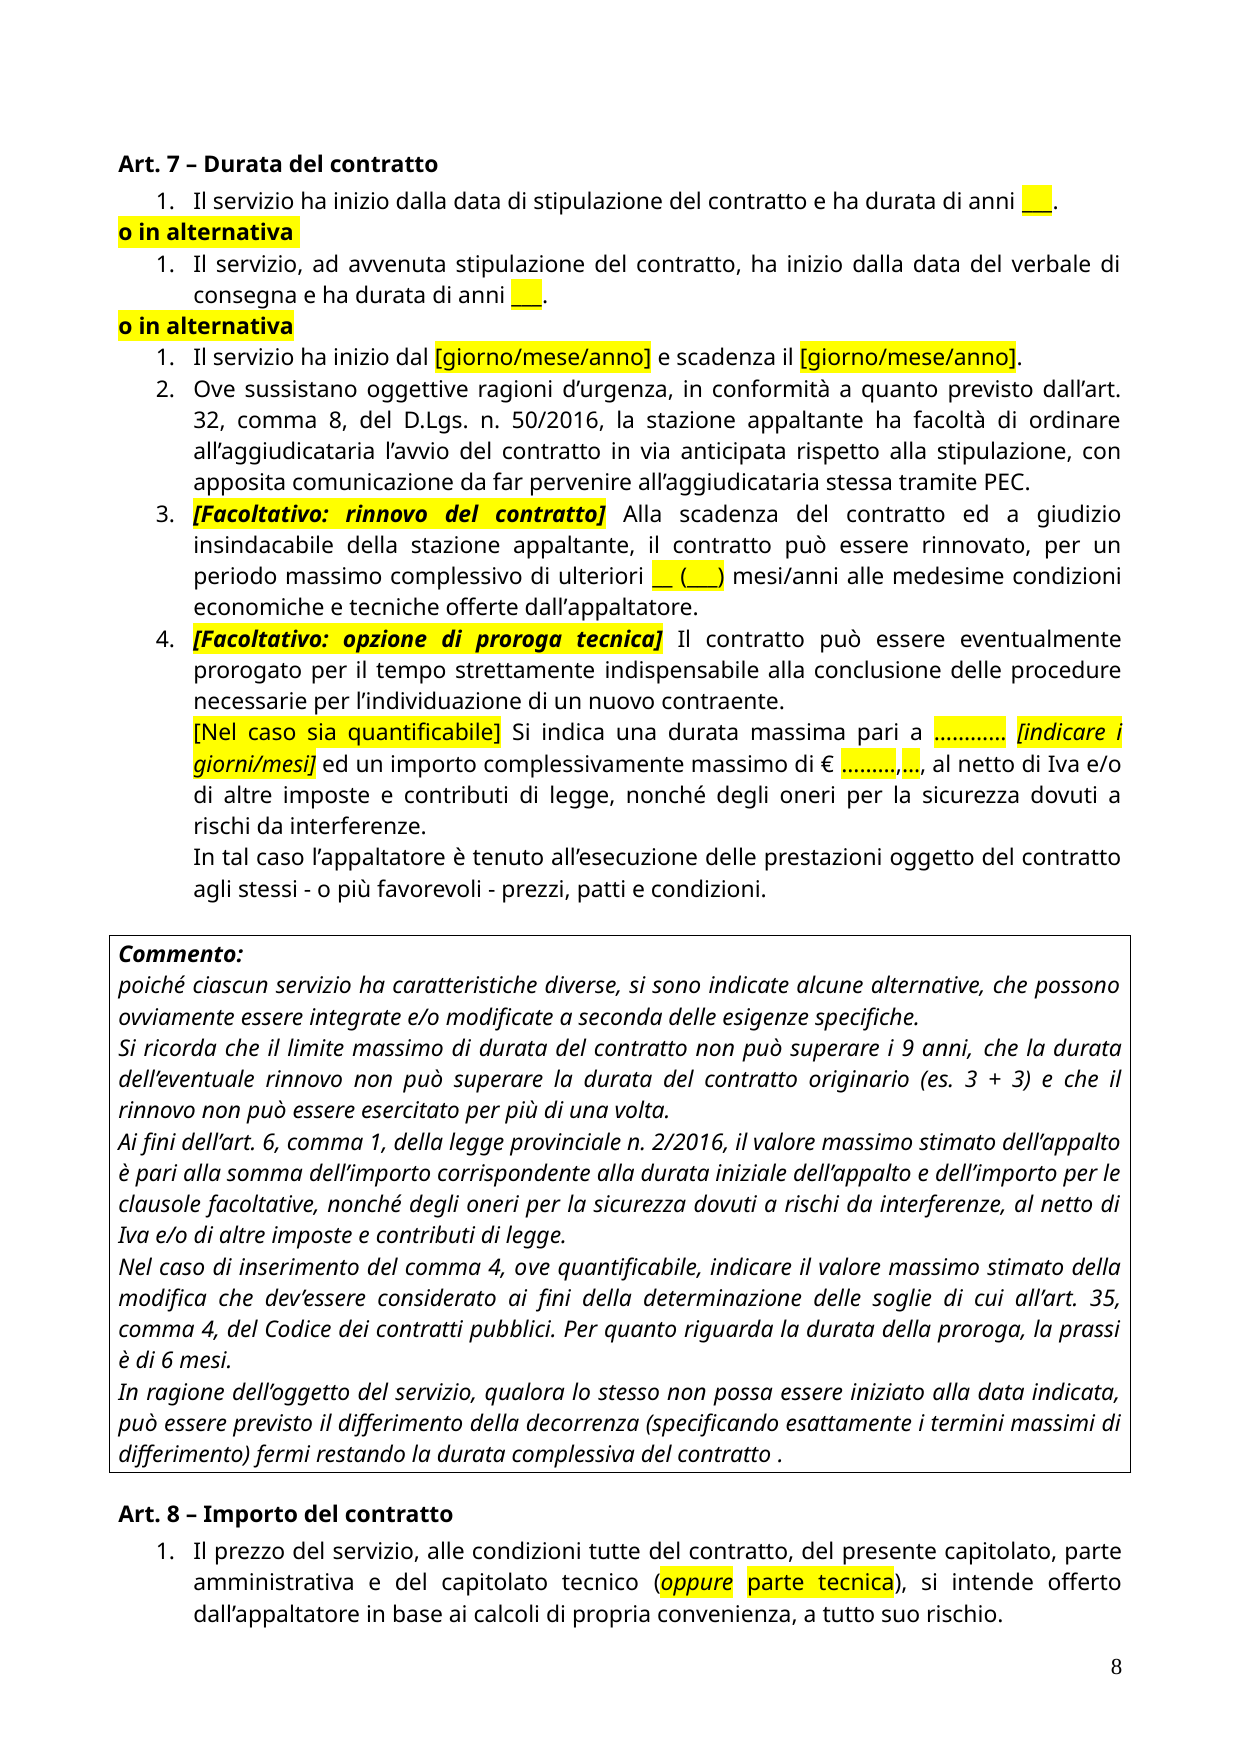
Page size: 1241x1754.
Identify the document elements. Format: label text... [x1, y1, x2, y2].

list Il servizio ha inizio dal [giorno/mese/anno] e scadenza il [giorno/mese/anno]. [156, 341, 1122, 373]
list o in alternativa [118, 216, 1122, 248]
list [Facoltativo: rinnovo del contratto] Alla scadenza del contratto ed a giudizio insindacabile della stazione appaltante, il contratto può essere rinnovato, per un periodo massimo complessivo di ulteriori __ (___) mesi/anni alle medesime condizioni economiche e tecniche offerte dall’appaltatore. [156, 498, 1122, 623]
text poiché ciascun servizio ha caratteristiche diverse, si sono indicate alcune alternative, che possono ovviamente essere integrate e/o modificate a seconda delle esigenze specifiche. [118, 969, 1122, 1032]
text Commento: [110, 936, 1130, 969]
list [Facoltativo: opzione di proroga tecnica] Il contratto può essere eventualmente prorogato per il tempo strettamente indispensabile alla conclusione delle procedure necessarie per l’individuazione di un nuovo contraente. [156, 623, 1122, 716]
list o in alternativa [118, 310, 1122, 341]
list Ove sussistano oggettive ragioni d’urgenza, in conformità a quanto previsto dall’art. 32, comma 8, del D.Lgs. n. 50/2016, la stazione appaltante ha facoltà di ordinare all’aggiudicataria l’avvio del contratto in via anticipata rispetto alla stipulazione, con apposita comunicazione da far pervenire all’aggiudicataria stessa tramite PEC. [156, 373, 1122, 498]
subtitle Art. 7 – Durata del contratto [118, 148, 1122, 179]
list In tal caso l’appaltatore è tenuto all’esecuzione delle prestazioni oggetto del contratto agli stessi - o più favorevoli - prezzi, patti e condizioni. [156, 841, 1122, 904]
text Nel caso di inserimento del comma 4, ove quantificabile, indicare il valore massimo stimato della modifica che dev’essere considerato ai fini della determinazione delle soglie di cui all’art. 35, comma 4, del Codice dei contratti pubblici. Per quanto riguarda la durata della proroga, la prassi è di 6 mesi. [118, 1251, 1122, 1373]
list Il prezzo del servizio, alle condizioni tutte del contratto, del presente capitolato, parte amministrativa e del capitolato tecnico (oppure parte tecnica), si intende offerto dall’appaltatore in base ai calcoli di propria convenienza, a tutto suo rischio. [156, 1535, 1122, 1629]
list Il servizio ha inizio dalla data di stipulazione del contratto e ha durata di anni ___. [156, 185, 1122, 216]
text Si ricorda che il limite massimo di durata del contratto non può superare i 9 anni, che la durata dell’eventuale rinnovo non può superare la durata del contratto originario (es. 3 + 3) e che il rinnovo non può essere esercitato per più di una volta. [118, 1032, 1122, 1126]
subtitle Art. 8 – Importo del contratto [118, 1498, 1122, 1529]
text In ragione dell’oggetto del servizio, qualora lo stesso non possa essere iniziato alla data indicata, può essere previsto il differimento della decorrenza (specificando esattamente i termini massimi di differimento) fermi restando la durata complessiva del contratto . [110, 1373, 1130, 1472]
text Ai fini dell’art. 6, comma 1, della legge provinciale n. 2/2016, il valore massimo stimato dell’appalto è pari alla somma dell’importo corrispondente alla durata iniziale dell’appalto e dell’importo per le clausole facoltative, nonché degli oneri per la sicurezza dovuti a rischi da interferenze, al netto di Iva e/o di altre imposte e contributi di legge. [118, 1126, 1122, 1251]
list [Nel caso sia quantificabile] Si indica una durata massima pari a ………… [indicare i giorni/mesi] ed un importo complessivamente massimo di € ………,…, al netto di Iva e/o di altre imposte e contributi di legge, nonché degli oneri per la sicurezza dovuti a rischi da interferenze. [156, 716, 1122, 841]
list Il servizio, ad avvenuta stipulazione del contratto, ha inizio dalla data del verbale di consegna e ha durata di anni ___. [156, 248, 1122, 310]
